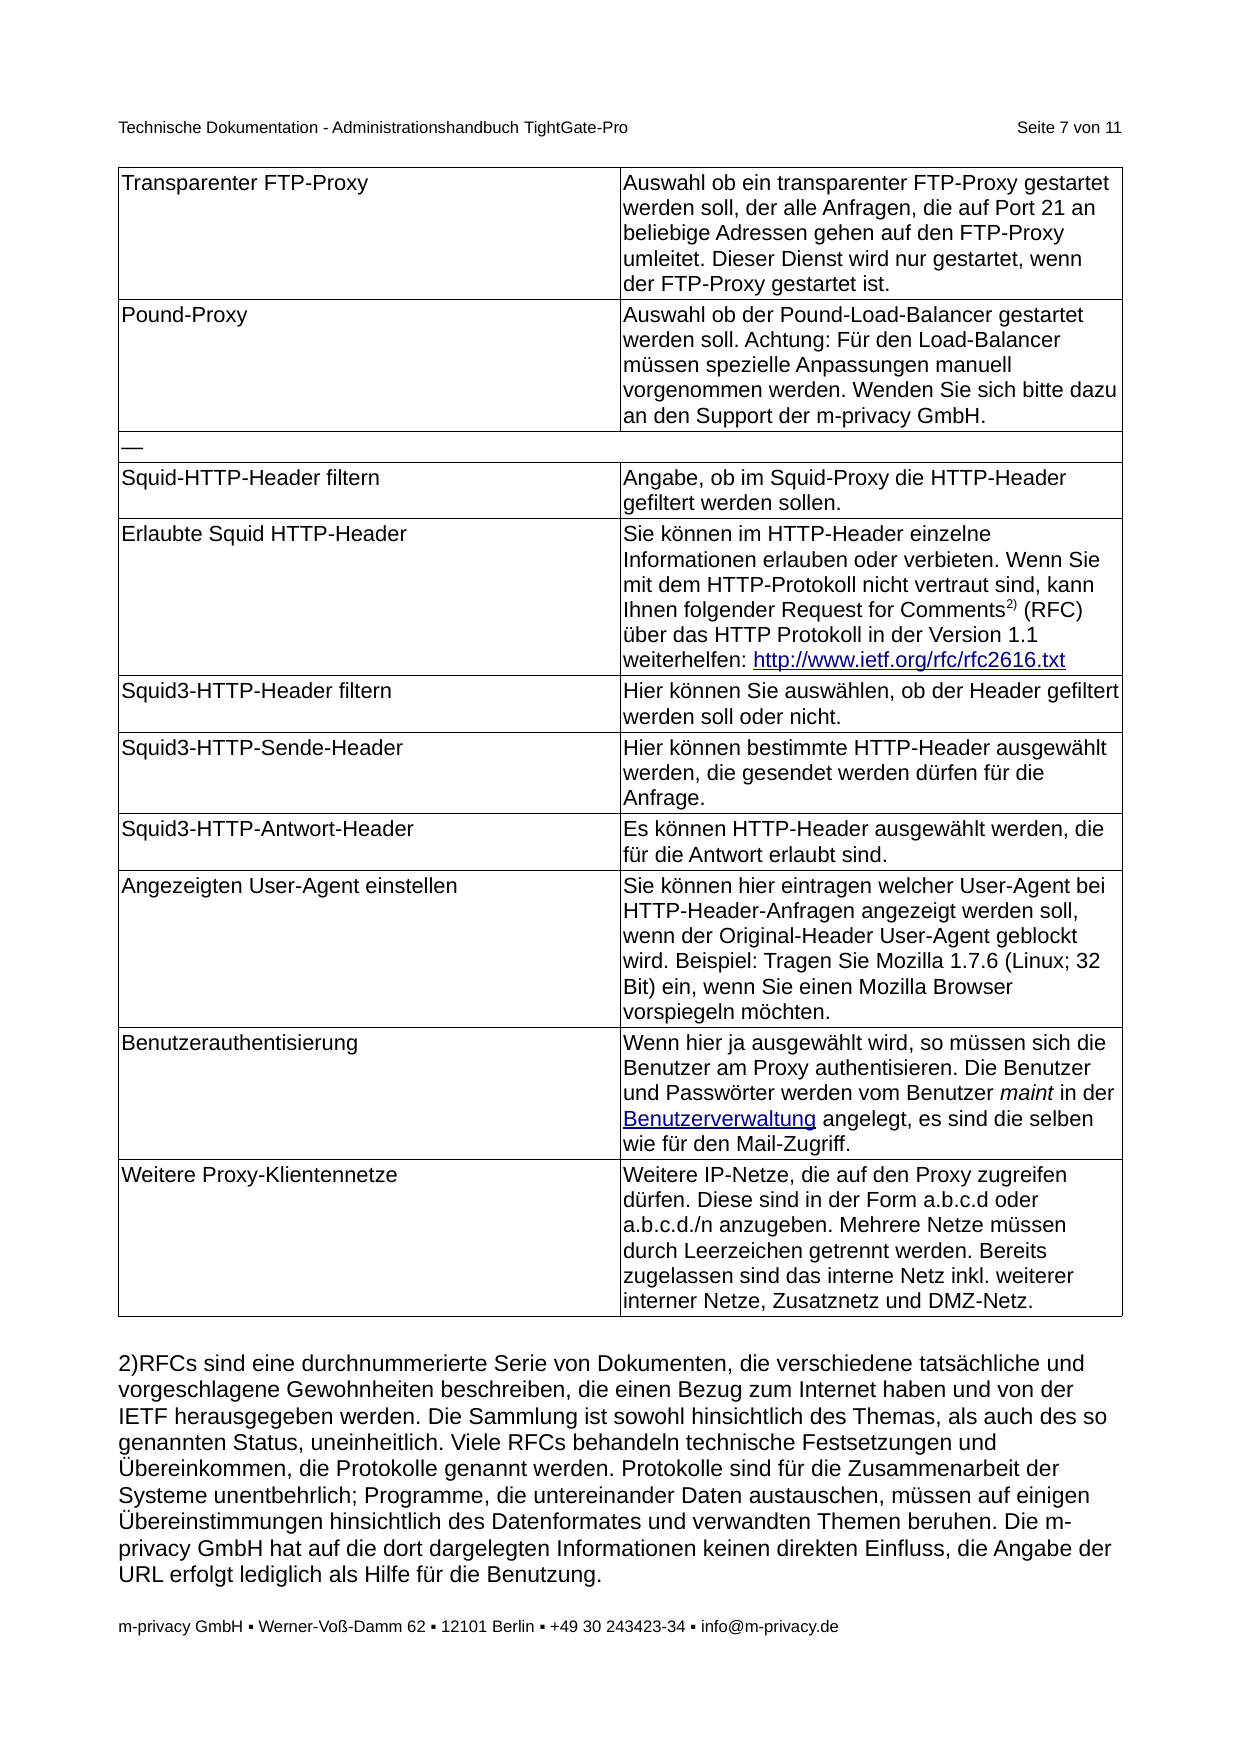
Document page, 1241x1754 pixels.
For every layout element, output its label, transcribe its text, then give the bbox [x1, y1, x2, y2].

table_cell Angabe, ob im Squid-Proxy die HTTP-Header gefiltert werden sollen. [621, 463, 1122, 518]
table_cell Sie können im HTTP-Header einzelne Informationen erlauben oder verbieten. Wenn Sie mit dem HTTP-Protokoll nicht vertraut sind, kann Ihnen folgender Request for Comments (RFC) über das HTTP Protokoll in der Version 1.1 weiterhelfen: http://www.ietf.org/rfc/rfc2616.txt [621, 519, 1122, 675]
table_cell Squid3-HTTP-Antwort-Header [119, 814, 620, 870]
table_cell Weitere Proxy-Klientennetze [119, 1160, 620, 1316]
table_cell Angezeigten User-Agent einstellen [119, 871, 620, 1027]
table_cell Benutzerauthentisierung [119, 1028, 620, 1159]
table_cell Erlaubte Squid HTTP-Header [119, 519, 620, 675]
table_cell Auswahl ob der Pound-Load-Balancer gestartet werden soll. Achtung: Für den Load-Balancer müssen spezielle Anpassungen manuell vorgenommen werden. Wenden Sie sich bitte dazu an den Support der m-privacy GmbH. [621, 300, 1122, 431]
table_cell Squid-HTTP-Header filtern [119, 463, 620, 518]
table_cell Hier können Sie auswählen, ob der Header gefiltert werden soll oder nicht. [621, 676, 1122, 732]
table_cell Squid3-HTTP-Sende-Header [119, 733, 620, 813]
table_cell Transparenter FTP-Proxy [119, 168, 620, 299]
table_cell Wenn hier ja ausgewählt wird, so müssen sich die Benutzer am Proxy authentisieren. Die Benutzer und Passwörter werden vom Benutzer maint in der Benutzerverwaltung angelegt, es sind die selben wie für den Mail-Zugriff. [621, 1028, 1122, 1159]
table_cell Sie können hier eintragen welcher User-Agent bei HTTP-Header-Anfragen angezeigt werden soll, wenn der Original-Header User-Agent geblockt wird. Beispiel: Tragen Sie Mozilla 1.7.6 (Linux; 32 Bit) ein, wenn Sie einen Mozilla Browser vorspiegeln möchten. [621, 871, 1122, 1027]
table_cell — [119, 432, 1122, 462]
table_cell Auswahl ob ein transparenter FTP-Proxy gestartet werden soll, der alle Anfragen, die auf Port 21 an beliebige Adressen gehen auf den FTP-Proxy umleitet. Dieser Dienst wird nur gestartet, wenn der FTP-Proxy gestartet ist. [621, 168, 1122, 299]
table_cell Pound-Proxy [119, 300, 620, 431]
table_cell Hier können bestimmte HTTP-Header ausgewählt werden, die gesendet werden dürfen für die Anfrage. [621, 733, 1122, 813]
table_cell Weitere IP-Netze, die auf den Proxy zugreifen dürfen. Diese sind in der Form a.b.c.d oder a.b.c.d./n anzugeben. Mehrere Netze müssen durch Leerzeichen getrennt werden. Bereits zugelassen sind das interne Netz inkl. weiterer interner Netze, Zusatznetz und DMZ-Netz. [621, 1160, 1122, 1316]
table_cell Es können HTTP-Header ausgewählt werden, die für die Antwort erlaubt sind. [621, 814, 1122, 870]
table_cell Squid3-HTTP-Header filtern [119, 676, 620, 732]
